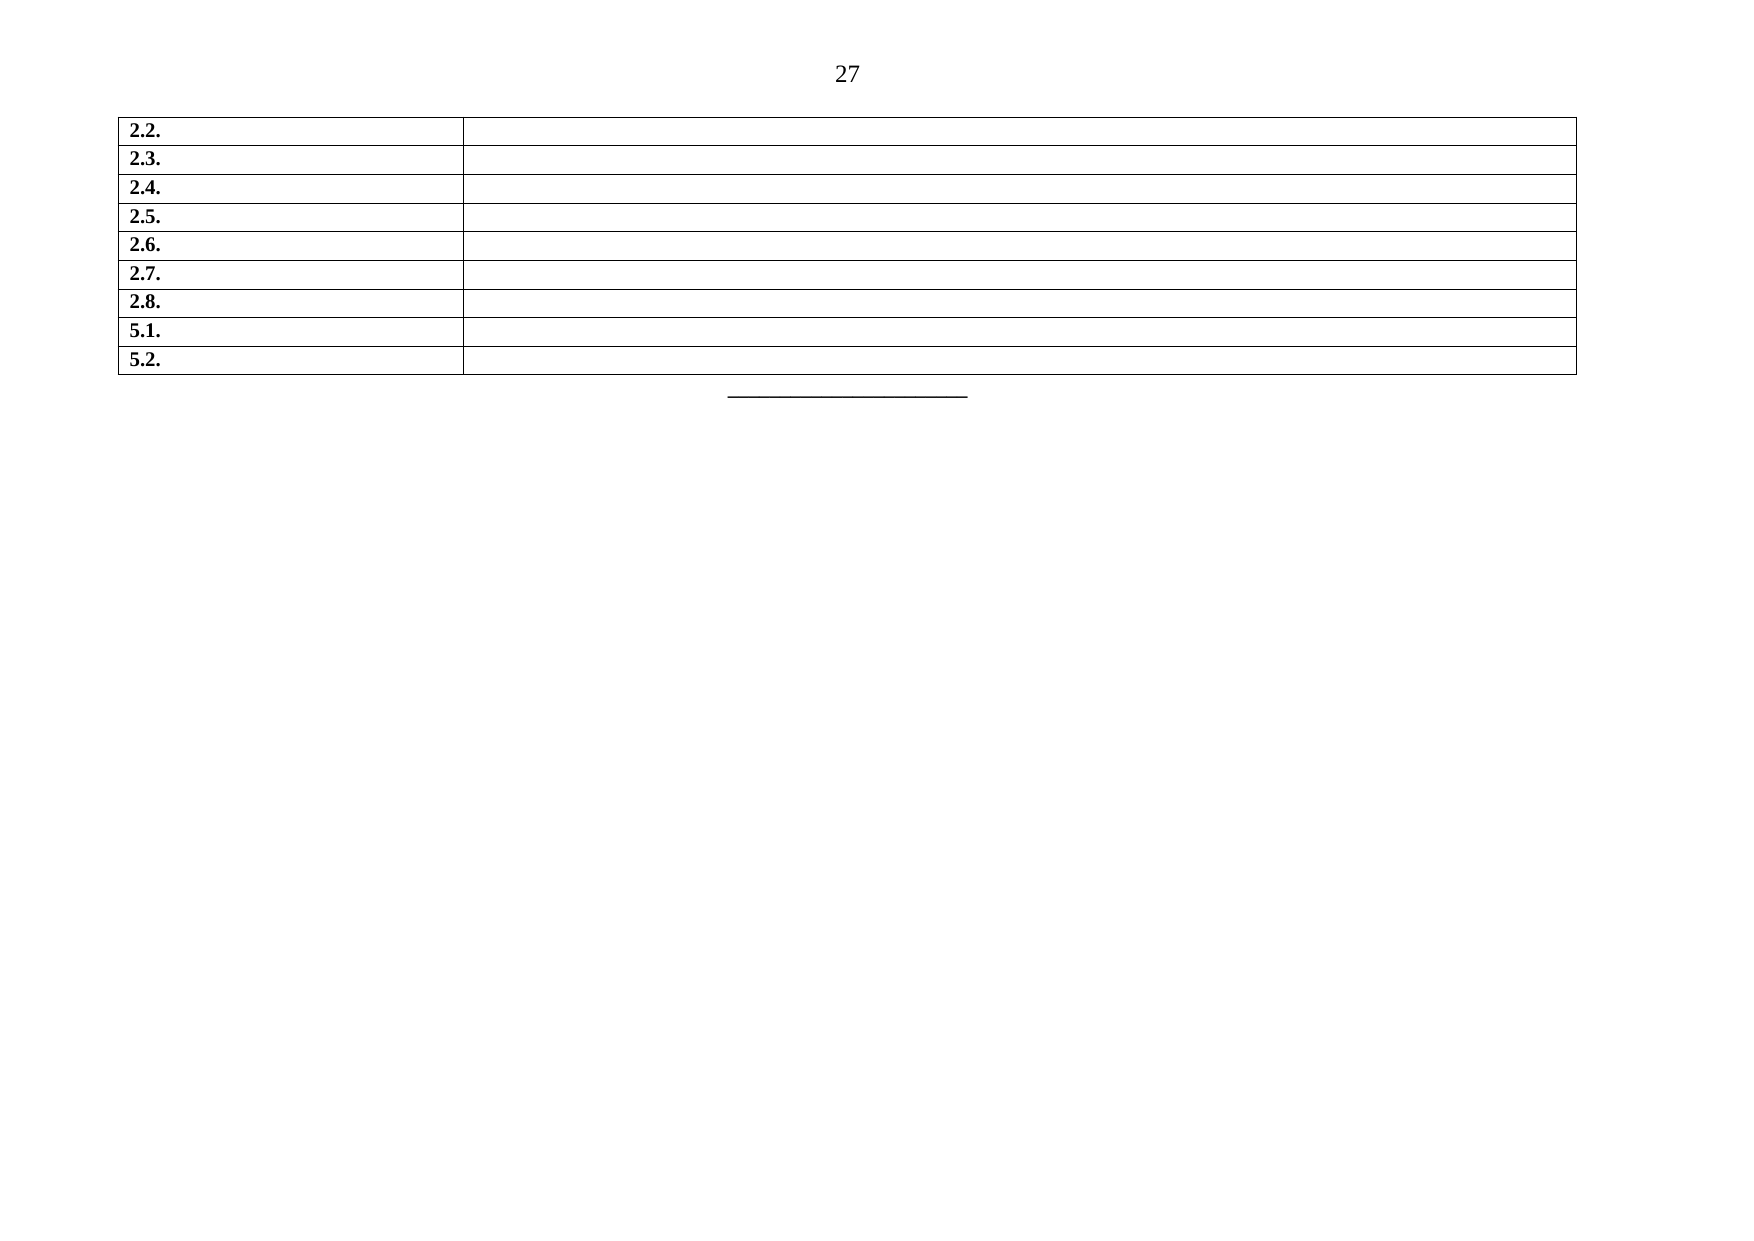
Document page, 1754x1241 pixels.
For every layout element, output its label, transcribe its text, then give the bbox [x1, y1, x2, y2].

table_cell [464, 175, 1576, 202]
table_cell 2.6. [119, 232, 463, 260]
table_cell [464, 318, 1576, 346]
table_cell 2.5. [119, 204, 463, 231]
table_cell 2.7. [119, 261, 463, 288]
table_cell [464, 347, 1576, 374]
table_cell [464, 232, 1576, 260]
table_cell [464, 118, 1576, 145]
table_cell [464, 204, 1576, 231]
table_cell [464, 290, 1576, 317]
table_cell 2.3. [119, 146, 463, 174]
table_cell [464, 146, 1576, 174]
table_cell 5.1. [119, 318, 463, 346]
table_cell 2.4. [119, 175, 463, 202]
table_cell 2.8. [119, 290, 463, 317]
table_cell [464, 261, 1576, 288]
table_cell 5.2. [119, 347, 463, 374]
text _______________________ [118, 375, 1577, 399]
table_cell 2.2. [119, 118, 463, 145]
